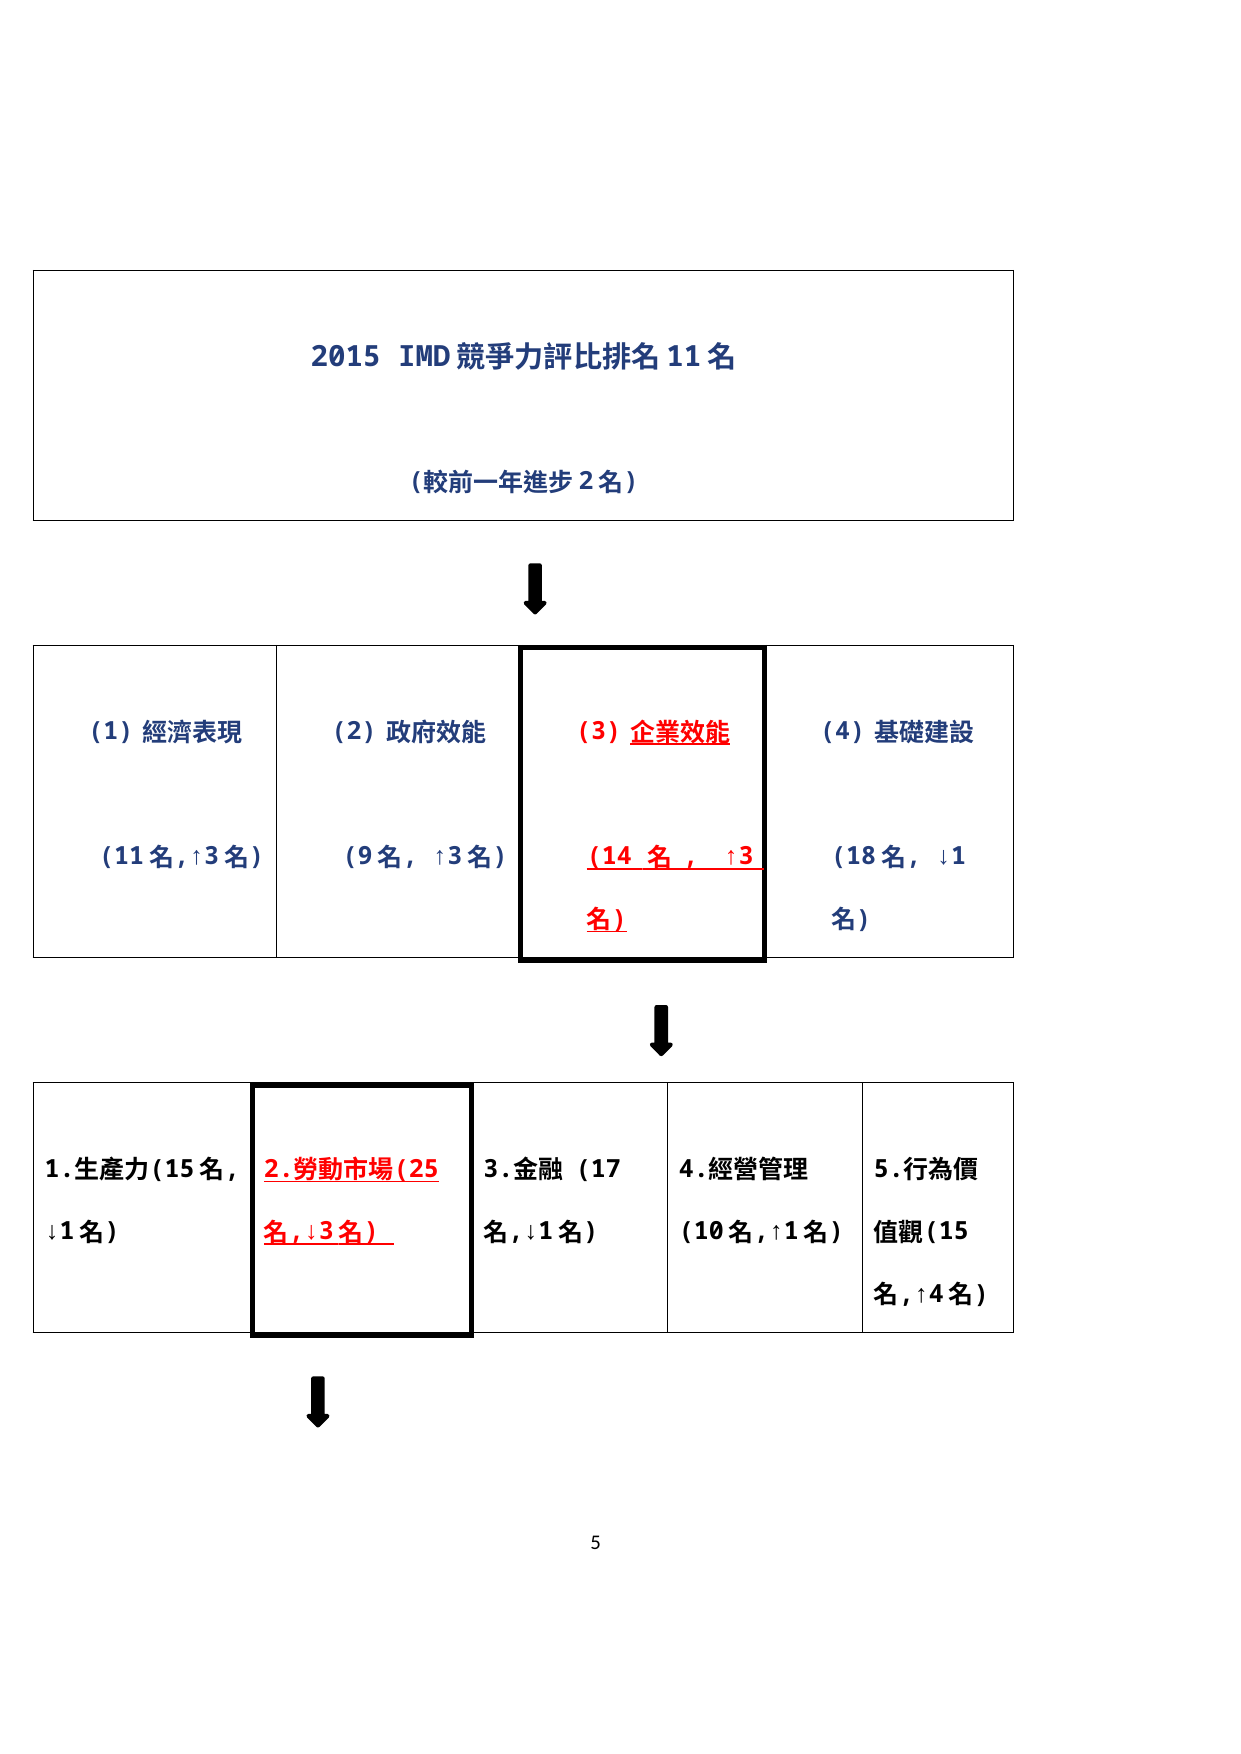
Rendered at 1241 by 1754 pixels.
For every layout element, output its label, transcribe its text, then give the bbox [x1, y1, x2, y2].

table_cell 1.生產力(15名,↓1名) [34, 1083, 250, 1332]
table_cell 基礎建設 (18名, ↓1名) [767, 646, 1013, 957]
table_cell [33, 958, 1013, 1082]
table_header [33, 189, 1013, 270]
table_cell 經濟表現 (11名,↑3名) [34, 646, 276, 957]
table_cell [33, 521, 1013, 645]
table_cell 2015 IMD競爭力評比排名11名 (較前一年進步2名) [34, 271, 1013, 520]
table_cell 企業效能 (14名, ↑3名) [523, 650, 762, 957]
table_cell 2.勞動市場(25名,↓3名) [255, 1088, 469, 1332]
table_cell [33, 1333, 1013, 1457]
table_cell 4.經營管理(10名,↑1名) [668, 1083, 862, 1332]
table_cell 5.行為價值觀(15名,↑4名) [863, 1083, 1013, 1332]
table_cell 3.金融 (17名,↓1名) [474, 1083, 667, 1332]
table_cell 政府效能 (9名, ↑3名) [277, 646, 518, 957]
